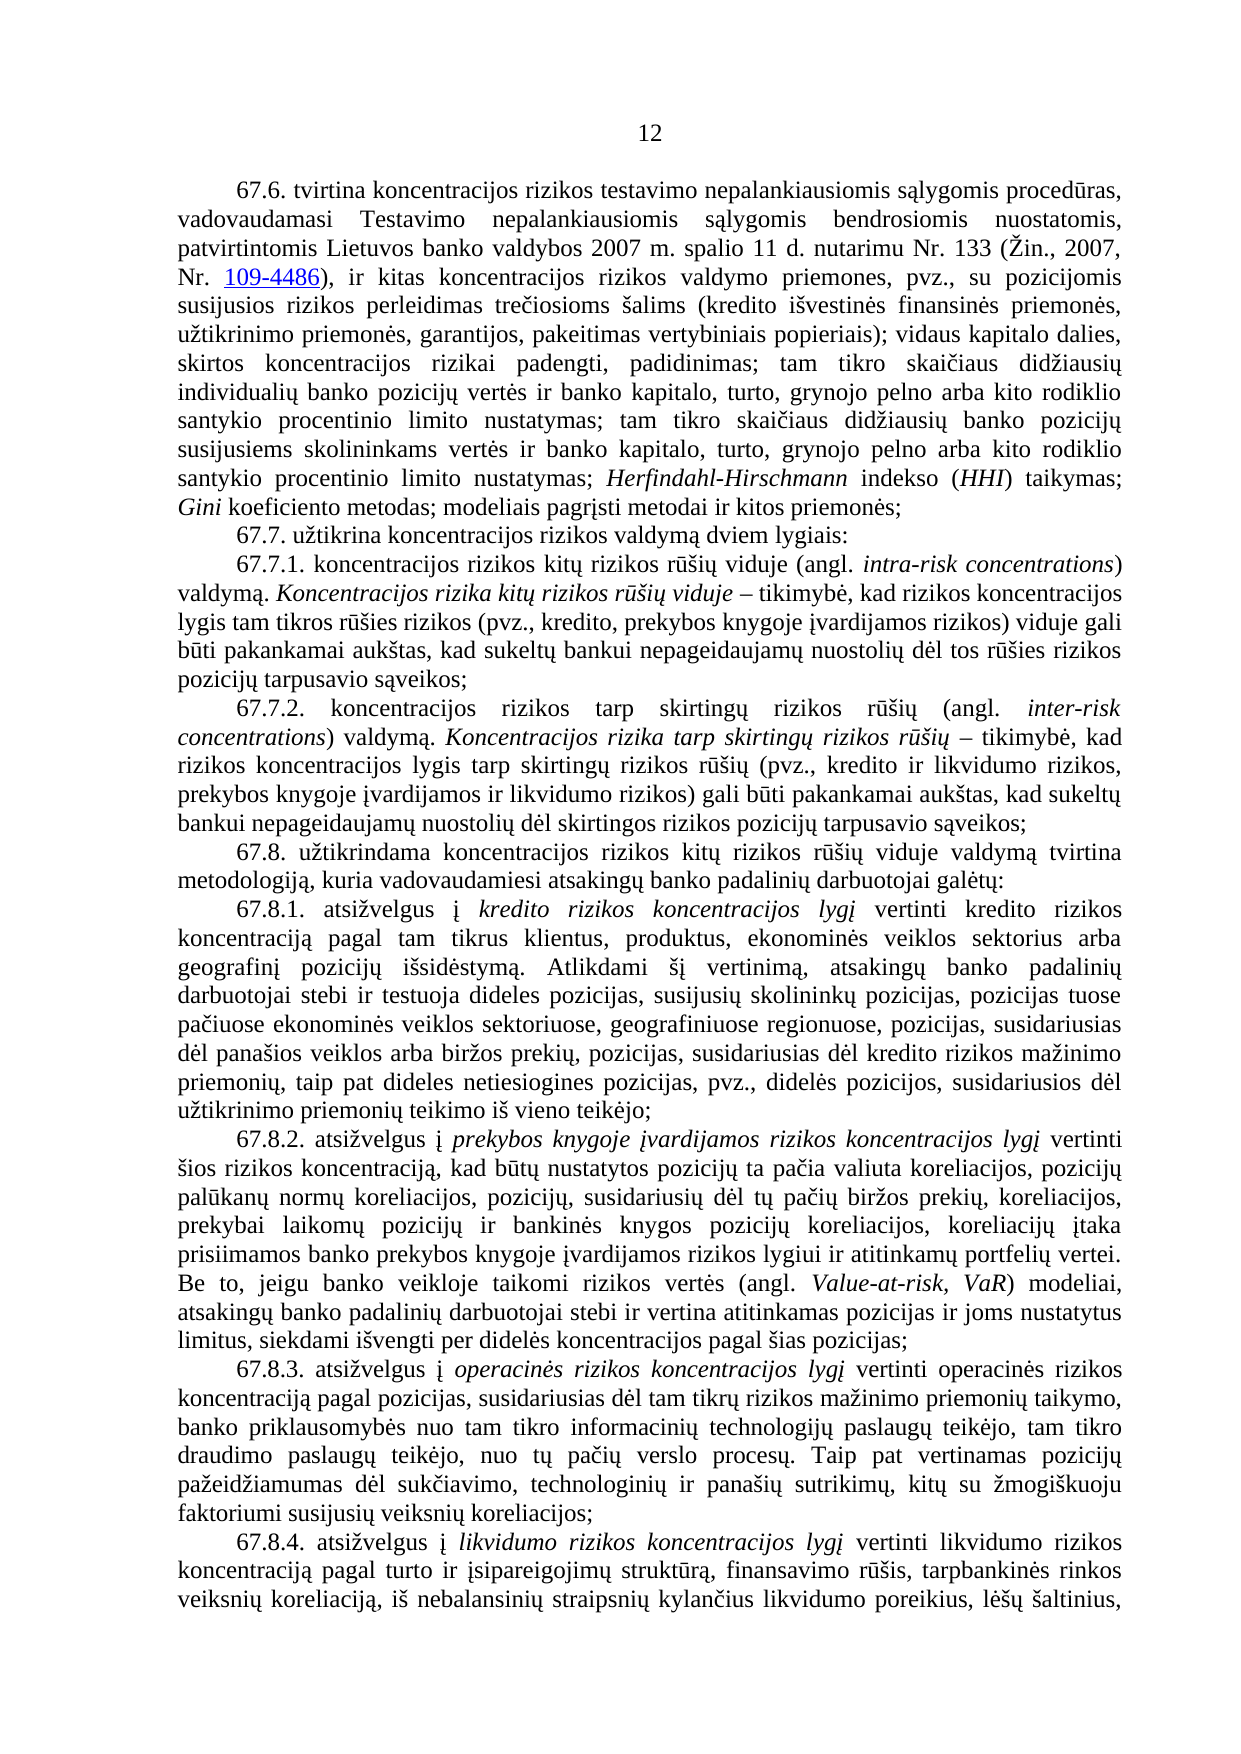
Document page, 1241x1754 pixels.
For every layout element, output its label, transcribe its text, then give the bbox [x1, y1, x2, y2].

text 67.8.4. atsižvelgus į likvidumo rizikos koncentracijos lygį vertinti likvidumo rizikos koncentraciją pagal turto ir įsipareigojimų struktūrą, finansavimo rūšis, tarpbankinės rinkos veiksnių koreliaciją, iš nebalansinių straipsnių kylančius likvidumo poreikius, lėšų šaltinius, [177, 1527, 1122, 1613]
text 67.8. užtikrindama koncentracijos rizikos kitų rizikos rūšių viduje valdymą tvirtina metodologiją, kuria vadovaudamiesi atsakingų banko padalinių darbuotojai galėtų: [177, 837, 1122, 894]
text 67.7. užtikrina koncentracijos rizikos valdymą dviem lygiais: [177, 521, 1122, 549]
text 67.8.1. atsižvelgus į kredito rizikos koncentracijos lygį vertinti kredito rizikos koncentraciją pagal tam tikrus klientus, produktus, ekonominės veiklos sektorius arba geografinį pozicijų išsidėstymą. Atlikdami šį vertinimą, atsakingų banko padalinių darbuotojai stebi ir testuoja dideles pozicijas, susijusių skolininkų pozicijas, pozicijas tuose pačiuose ekonominės veiklos sektoriuose, geografiniuose regionuose, pozicijas, susidariusias dėl panašios veiklos arba biržos prekių, pozicijas, susidariusias dėl kredito rizikos mažinimo priemonių, taip pat dideles netiesiogines pozicijas, pvz., didelės pozicijos, susidariusios dėl užtikrinimo priemonių teikimo iš vieno teikėjo; [177, 894, 1122, 1124]
text 67.8.3. atsižvelgus į operacinės rizikos koncentracijos lygį vertinti operacinės rizikos koncentraciją pagal pozicijas, susidariusias dėl tam tikrų rizikos mažinimo priemonių taikymo, banko priklausomybės nuo tam tikro informacinių technologijų paslaugų teikėjo, tam tikro draudimo paslaugų teikėjo, nuo tų pačių verslo procesų. Taip pat vertinamas pozicijų pažeidžiamumas dėl sukčiavimo, technologinių ir panašių sutrikimų, kitų su žmogiškuoju faktoriumi susijusių veiksnių koreliacijos; [177, 1354, 1122, 1527]
text 67.7.1. koncentracijos rizikos kitų rizikos rūšių viduje (angl. intra-risk concentrations) valdymą. Koncentracijos rizika kitų rizikos rūšių viduje – tikimybė, kad rizikos koncentracijos lygis tam tikros rūšies rizikos (pvz., kredito, prekybos knygoje įvardijamos rizikos) viduje gali būti pakankamai aukštas, kad sukeltų bankui nepageidaujamų nuostolių dėl tos rūšies rizikos pozicijų tarpusavio sąveikos; [177, 549, 1122, 693]
text 67.6. tvirtina koncentracijos rizikos testavimo nepalankiausiomis sąlygomis procedūras, vadovaudamasi Testavimo nepalankiausiomis sąlygomis bendrosiomis nuostatomis, patvirtintomis Lietuvos banko valdybos 2007 m. spalio 11 d. nutarimu Nr. 133 (Žin., 2007, Nr. 109-4486), ir kitas koncentracijos rizikos valdymo priemones, pvz., su pozicijomis susijusios rizikos perleidimas trečiosioms šalims (kredito išvestinės finansinės priemonės, užtikrinimo priemonės, garantijos, pakeitimas vertybiniais popieriais); vidaus kapitalo dalies, skirtos koncentracijos rizikai padengti, padidinimas; tam tikro skaičiaus didžiausių individualių banko pozicijų vertės ir banko kapitalo, turto, grynojo pelno arba kito rodiklio santykio procentinio limito nustatymas; tam tikro skaičiaus didžiausių banko pozicijų susijusiems skolininkams vertės ir banko kapitalo, turto, grynojo pelno arba kito rodiklio santykio procentinio limito nustatymas; Herfindahl-Hirschmann indekso (HHI) taikymas; Gini koeficiento metodas; modeliais pagrįsti metodai ir kitos priemonės; [177, 176, 1122, 521]
text 67.7.2. koncentracijos rizikos tarp skirtingų rizikos rūšių (angl. inter-risk concentrations) valdymą. Koncentracijos rizika tarp skirtingų rizikos rūšių – tikimybė, kad rizikos koncentracijos lygis tarp skirtingų rizikos rūšių (pvz., kredito ir likvidumo rizikos, prekybos knygoje įvardijamos ir likvidumo rizikos) gali būti pakankamai aukštas, kad sukeltų bankui nepageidaujamų nuostolių dėl skirtingos rizikos pozicijų tarpusavio sąveikos; [177, 693, 1122, 837]
text 67.8.2. atsižvelgus į prekybos knygoje įvardijamos rizikos koncentracijos lygį vertinti šios rizikos koncentraciją, kad būtų nustatytos pozicijų ta pačia valiuta koreliacijos, pozicijų palūkanų normų koreliacijos, pozicijų, susidariusių dėl tų pačių biržos prekių, koreliacijos, prekybai laikomų pozicijų ir bankinės knygos pozicijų koreliacijos, koreliacijų įtaka prisiimamos banko prekybos knygoje įvardijamos rizikos lygiui ir atitinkamų portfelių vertei. Be to, jeigu banko veikloje taikomi rizikos vertės (angl. Value-at-risk, VaR) modeliai, atsakingų banko padalinių darbuotojai stebi ir vertina atitinkamas pozicijas ir joms nustatytus limitus, siekdami išvengti per didelės koncentracijos pagal šias pozicijas; [177, 1124, 1122, 1354]
